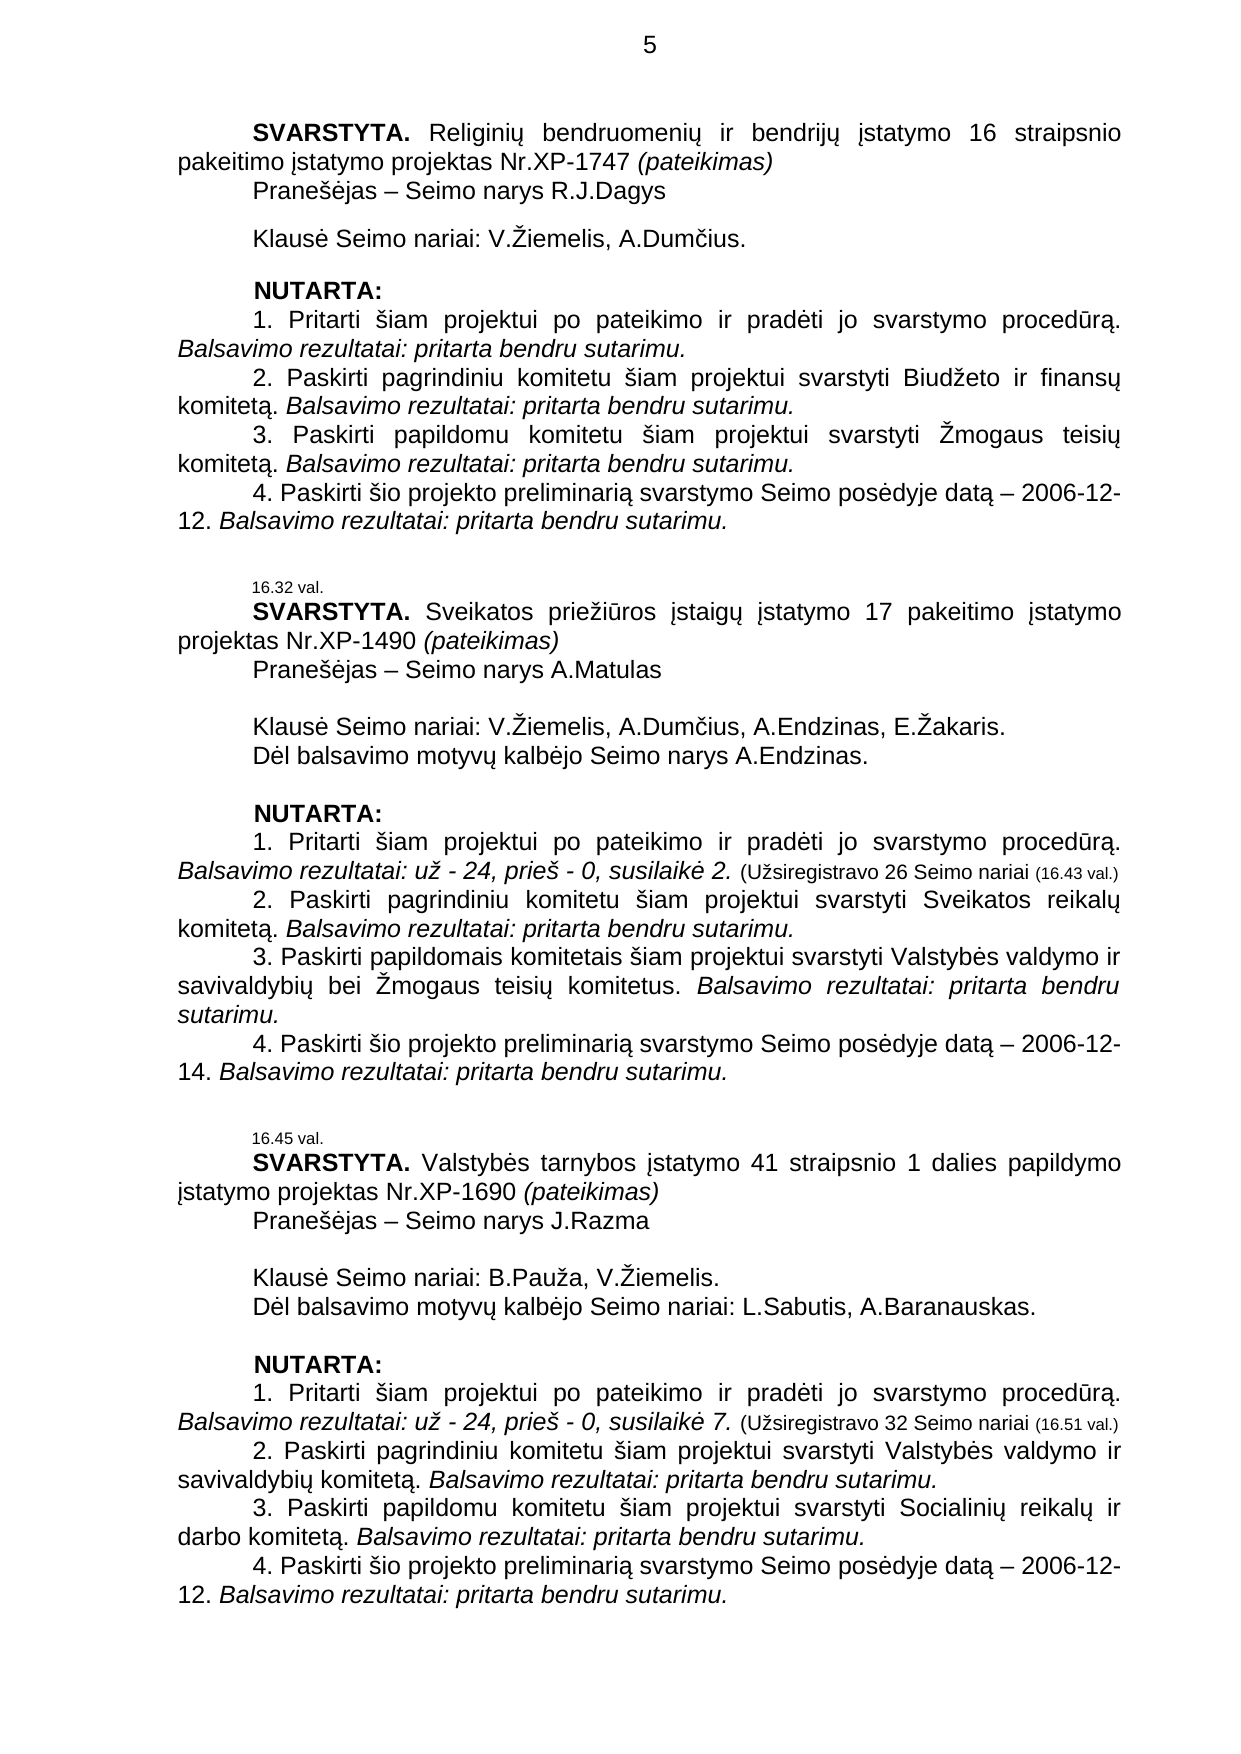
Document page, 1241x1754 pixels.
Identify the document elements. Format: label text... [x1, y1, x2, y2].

text 4. Paskirti šio projekto preliminarią svarstymo Seimo posėdyje datą – 2006-12-12. Balsavimo rezultatai: pritarta bendru sutarimu. [177, 477, 1122, 535]
text SVARSTYTA. Religinių bendruomenių ir bendrijų įstatymo 16 straipsnio pakeitimo įstatymo projektas Nr.XP-1747 (pateikimas) [177, 118, 1122, 176]
text Pranešėjas – Seimo narys J.Razma [177, 1206, 1122, 1234]
text 3. Paskirti papildomu komitetu šiam projektui svarstyti Socialinių reikalų ir darbo komitetą. Balsavimo rezultatai: pritarta bendru sutarimu. [177, 1493, 1122, 1551]
text 2. Paskirti pagrindiniu komitetu šiam projektui svarstyti Biudžeto ir finansų komitetą. Balsavimo rezultatai: pritarta bendru sutarimu. [177, 362, 1122, 420]
text Pranešėjas – Seimo narys A.Matulas [177, 655, 1122, 683]
text Pranešėjas – Seimo narys R.J.Dagys [177, 176, 1122, 204]
text NUTARTA: [177, 1349, 1122, 1378]
text 4. Paskirti šio projekto preliminarią svarstymo Seimo posėdyje datą – 2006-12-14. Balsavimo rezultatai: pritarta bendru sutarimu. [177, 1028, 1122, 1086]
text 2. Paskirti pagrindiniu komitetu šiam projektui svarstyti Valstybės valdymo ir savivaldybių komitetą. Balsavimo rezultatai: pritarta bendru sutarimu. [177, 1436, 1122, 1493]
text Klausė Seimo nariai: V.Žiemelis, A.Dumčius. [177, 223, 1122, 252]
text 16.45 val. [177, 1129, 1122, 1148]
text 2. Paskirti pagrindiniu komitetu šiam projektui svarstyti Sveikatos reikalų komitetą. Balsavimo rezultatai: pritarta bendru sutarimu. [177, 885, 1122, 942]
text 3. Paskirti papildomais komitetais šiam projektui svarstyti Valstybės valdymo ir savivaldybių bei Žmogaus teisių komitetus. Balsavimo rezultatai: pritarta bendru sutarimu. [177, 942, 1122, 1028]
text 16.32 val. [177, 578, 1122, 597]
text NUTARTA: [177, 276, 1122, 305]
text 1. Pritarti šiam projektui po pateikimo ir pradėti jo svarstymo procedūrą. Balsavimo rezultatai: už - 24, prieš - 0, susilaikė 2. (Užsiregistravo 26 Seimo nariai (16.43 val.) [177, 827, 1122, 885]
text 3. Paskirti papildomu komitetu šiam projektui svarstyti Žmogaus teisių komitetą. Balsavimo rezultatai: pritarta bendru sutarimu. [177, 420, 1122, 477]
text SVARSTYTA. Sveikatos priežiūros įstaigų įstatymo 17 pakeitimo įstatymo projektas Nr.XP-1490 (pateikimas) [177, 597, 1122, 655]
text Dėl balsavimo motyvų kalbėjo Seimo narys A.Endzinas. [177, 741, 1122, 770]
text Klausė Seimo nariai: V.Žiemelis, A.Dumčius, A.Endzinas, E.Žakaris. [177, 712, 1122, 741]
text SVARSTYTA. Valstybės tarnybos įstatymo 41 straipsnio 1 dalies papildymo įstatymo projektas Nr.XP-1690 (pateikimas) [177, 1148, 1122, 1206]
text NUTARTA: [177, 798, 1122, 827]
text 1. Pritarti šiam projektui po pateikimo ir pradėti jo svarstymo procedūrą. Balsavimo rezultatai: pritarta bendru sutarimu. [177, 305, 1122, 362]
text 1. Pritarti šiam projektui po pateikimo ir pradėti jo svarstymo procedūrą. Balsavimo rezultatai: už - 24, prieš - 0, susilaikė 7. (Užsiregistravo 32 Seimo nariai (16.51 val.) [177, 1378, 1122, 1436]
text Dėl balsavimo motyvų kalbėjo Seimo nariai: L.Sabutis, A.Baranauskas. [177, 1292, 1122, 1321]
text Klausė Seimo nariai: B.Pauža, V.Žiemelis. [177, 1263, 1122, 1292]
text 4. Paskirti šio projekto preliminarią svarstymo Seimo posėdyje datą – 2006-12-12. Balsavimo rezultatai: pritarta bendru sutarimu. [177, 1551, 1122, 1608]
